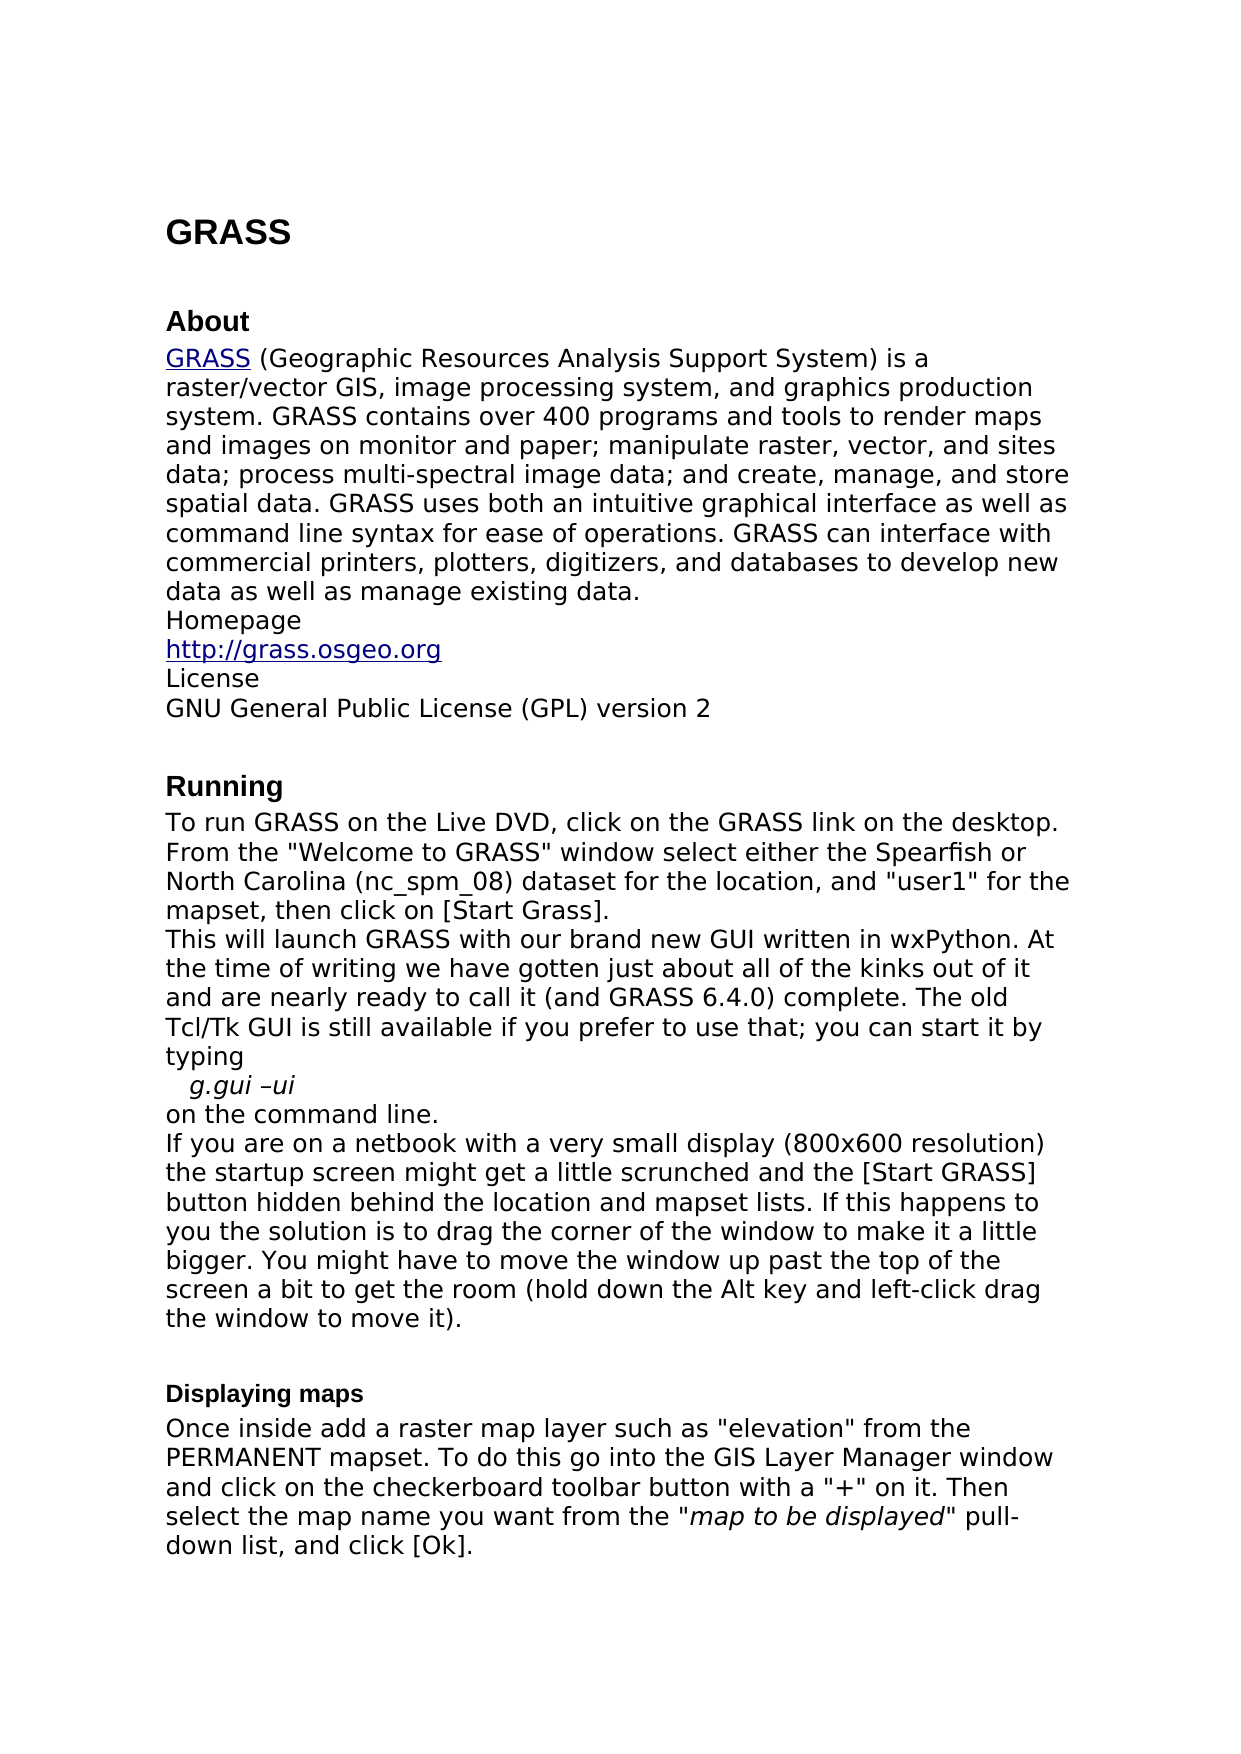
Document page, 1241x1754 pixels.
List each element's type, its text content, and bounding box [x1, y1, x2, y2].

text on the command line. [165, 1100, 1075, 1129]
subtitle Running [165, 769, 1075, 802]
text g.gui –ui [165, 1071, 1075, 1100]
text http://grass.osgeo.org [165, 635, 1075, 664]
text If you are on a netbook with a very small display (800x600 resolution) the startup screen might get a little scrunched and the [Start GRASS] button hidden behind the location and mapset lists. If this happens to you the solution is to drag the corner of the window to make it a little bigger. You might have to move the window up past the top of the screen a bit to get the room (hold down the Alt key and left-click drag the window to move it). [165, 1129, 1075, 1333]
text GRASS (Geographic Resources Analysis Support System) is a raster/vector GIS, image processing system, and graphics production system. GRASS contains over 400 programs and tools to render maps and images on monitor and paper; manipulate raster, vector, and sites data; process multi-spectral image data; and create, manage, and store spatial data. GRASS uses both an intuitive graphical interface as well as command line syntax for ease of operations. GRASS can interface with commercial printers, plotters, digitizers, and databases to develop new data as well as manage existing data. [165, 344, 1075, 606]
text GNU General Public License (GPL) version 2 [165, 694, 1075, 723]
text Once inside add a raster map layer such as "elevation" from the PERMANENT mapset. To do this go into the GIS Layer Manager window and click on the checkerboard toolbar button with a "+" on it. Then select the map name you want from the "map to be displayed" pull-down list, and click [Ok]. [165, 1414, 1075, 1560]
text To run GRASS on the Live DVD, click on the GRASS link on the desktop. From the "Welcome to GRASS" window select either the Spearfish or North Carolina (nc_spm_08) dataset for the location, and "user1" for the mapset, then click on [Start Grass]. [165, 808, 1075, 925]
text Homepage [165, 606, 1075, 635]
subtitle Displaying maps [165, 1379, 1075, 1408]
subtitle About [165, 304, 1075, 337]
text License [165, 664, 1075, 694]
subtitle GRASS [165, 211, 1075, 252]
text This will launch GRASS with our brand new GUI written in wxPython. At the time of writing we have gotten just about all of the kinks out of it and are nearly ready to call it (and GRASS 6.4.0) complete. The old Tcl/Tk GUI is still available if you prefer to use that; you can start it by typing [165, 925, 1075, 1071]
